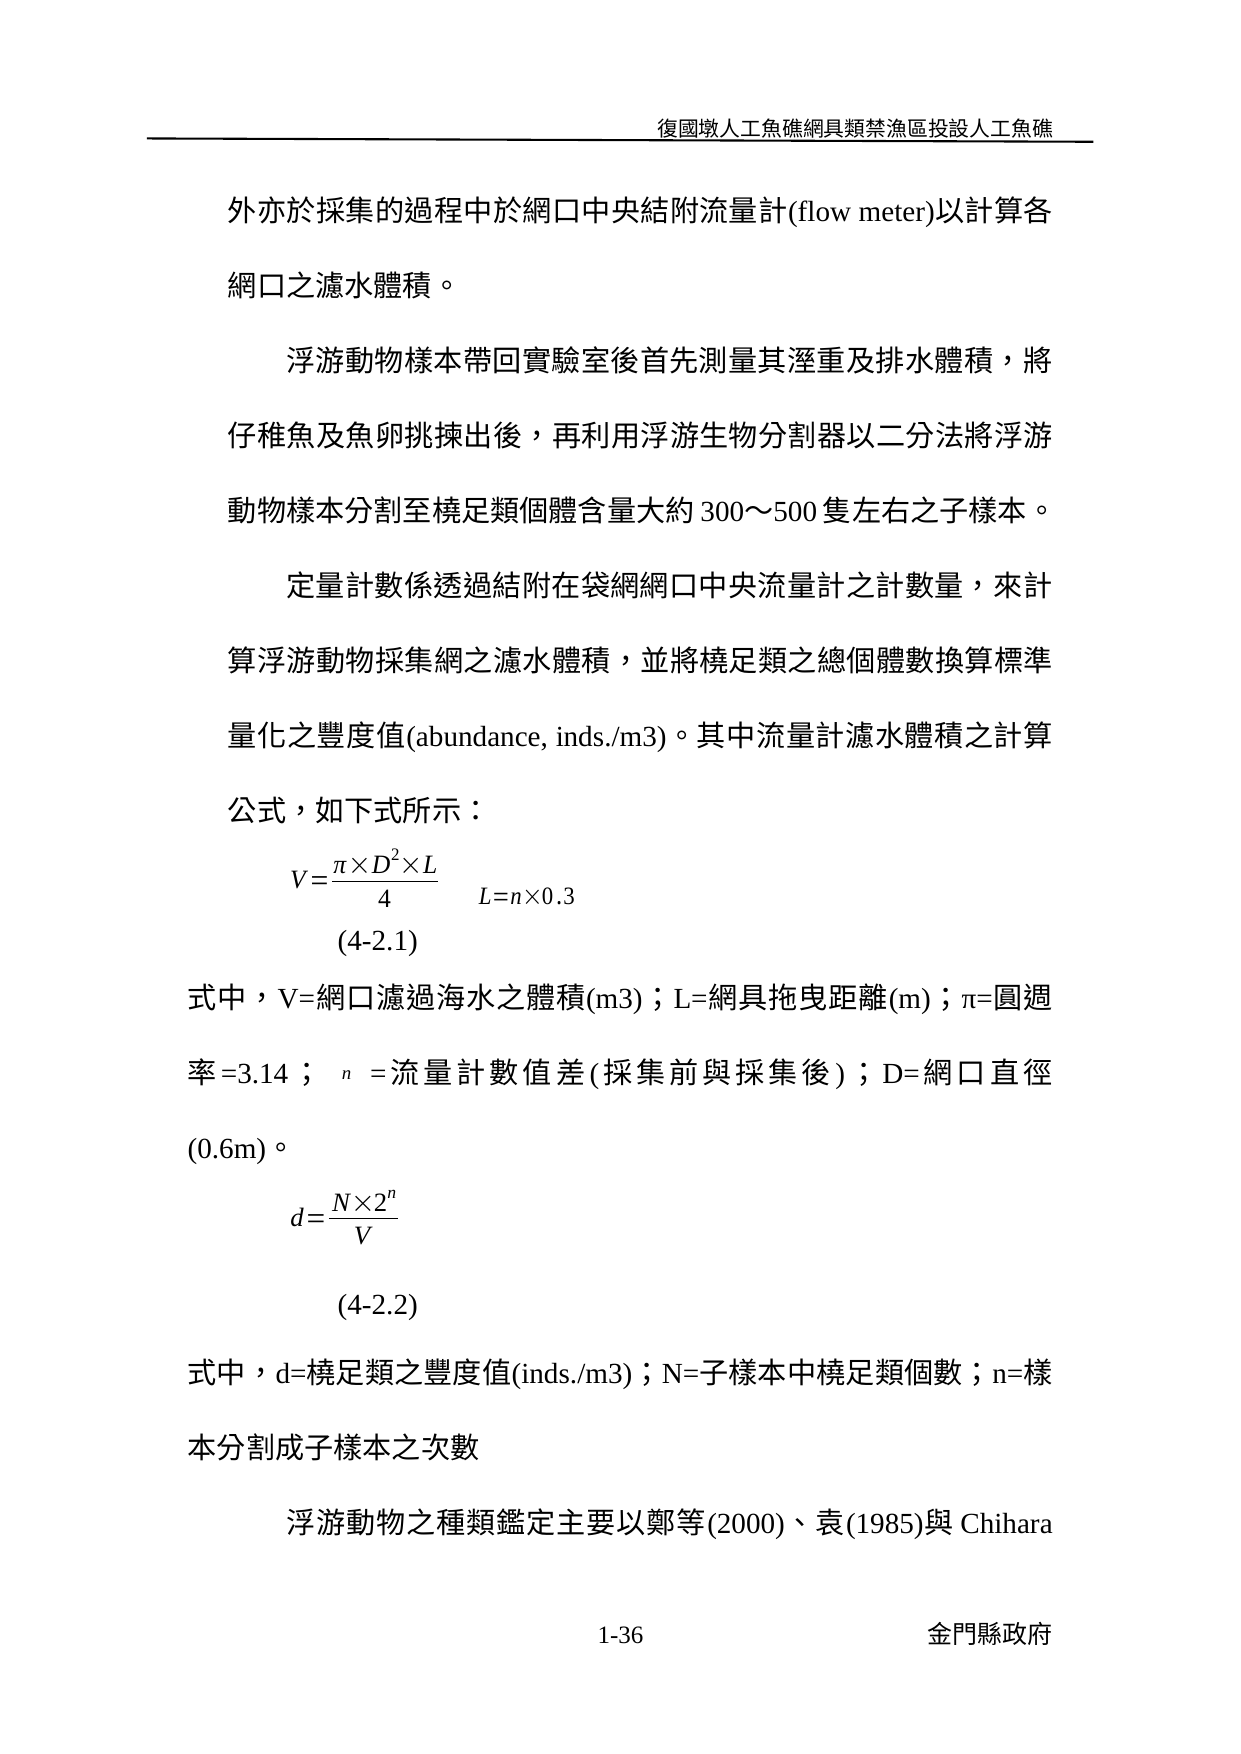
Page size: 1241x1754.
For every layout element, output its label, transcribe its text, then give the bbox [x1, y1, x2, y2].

text 浮游動物之種類鑑定主要以鄭等(2000)、袁(1985)與Chihara [228, 1477, 1053, 1552]
text 外亦於採集的過程中於網口中央結附流量計(flow meter)以計算各網口之濾水體積。 [228, 164, 1053, 314]
text 式中，d=橈足類之豐度值(inds./m3)；N=子樣本中橈足類個數；n=樣本分割成子樣本之次數 [187, 1327, 1053, 1477]
text 定量計數係透過結附在袋網網口中央流量計之計數量，來計算浮游動物採集網之濾水體積，並將橈足類之總個體數換算標準量化之豐度值(abundance, inds./m3)。其中流量計濾水體積之計算公式，如下式所示： [228, 539, 1053, 839]
text 式中，V=網口濾過海水之體積(m3)；L=網具拖曳距離(m)；π=圓週率=3.14；=流量計數值差(採集前與採集後)；D=網口直徑(0.6m)。 [187, 952, 1053, 1177]
text 浮游動物樣本帶回實驗室後首先測量其溼重及排水體積，將仔稚魚及魚卵挑揀出後，再利用浮游生物分割器以二分法將浮游動物樣本分割至橈足類個體含量大約300～500隻左右之子樣本。 [228, 314, 1053, 539]
text (4-2.2) [272, 1177, 1053, 1327]
text (4-2.1) [272, 839, 1053, 952]
